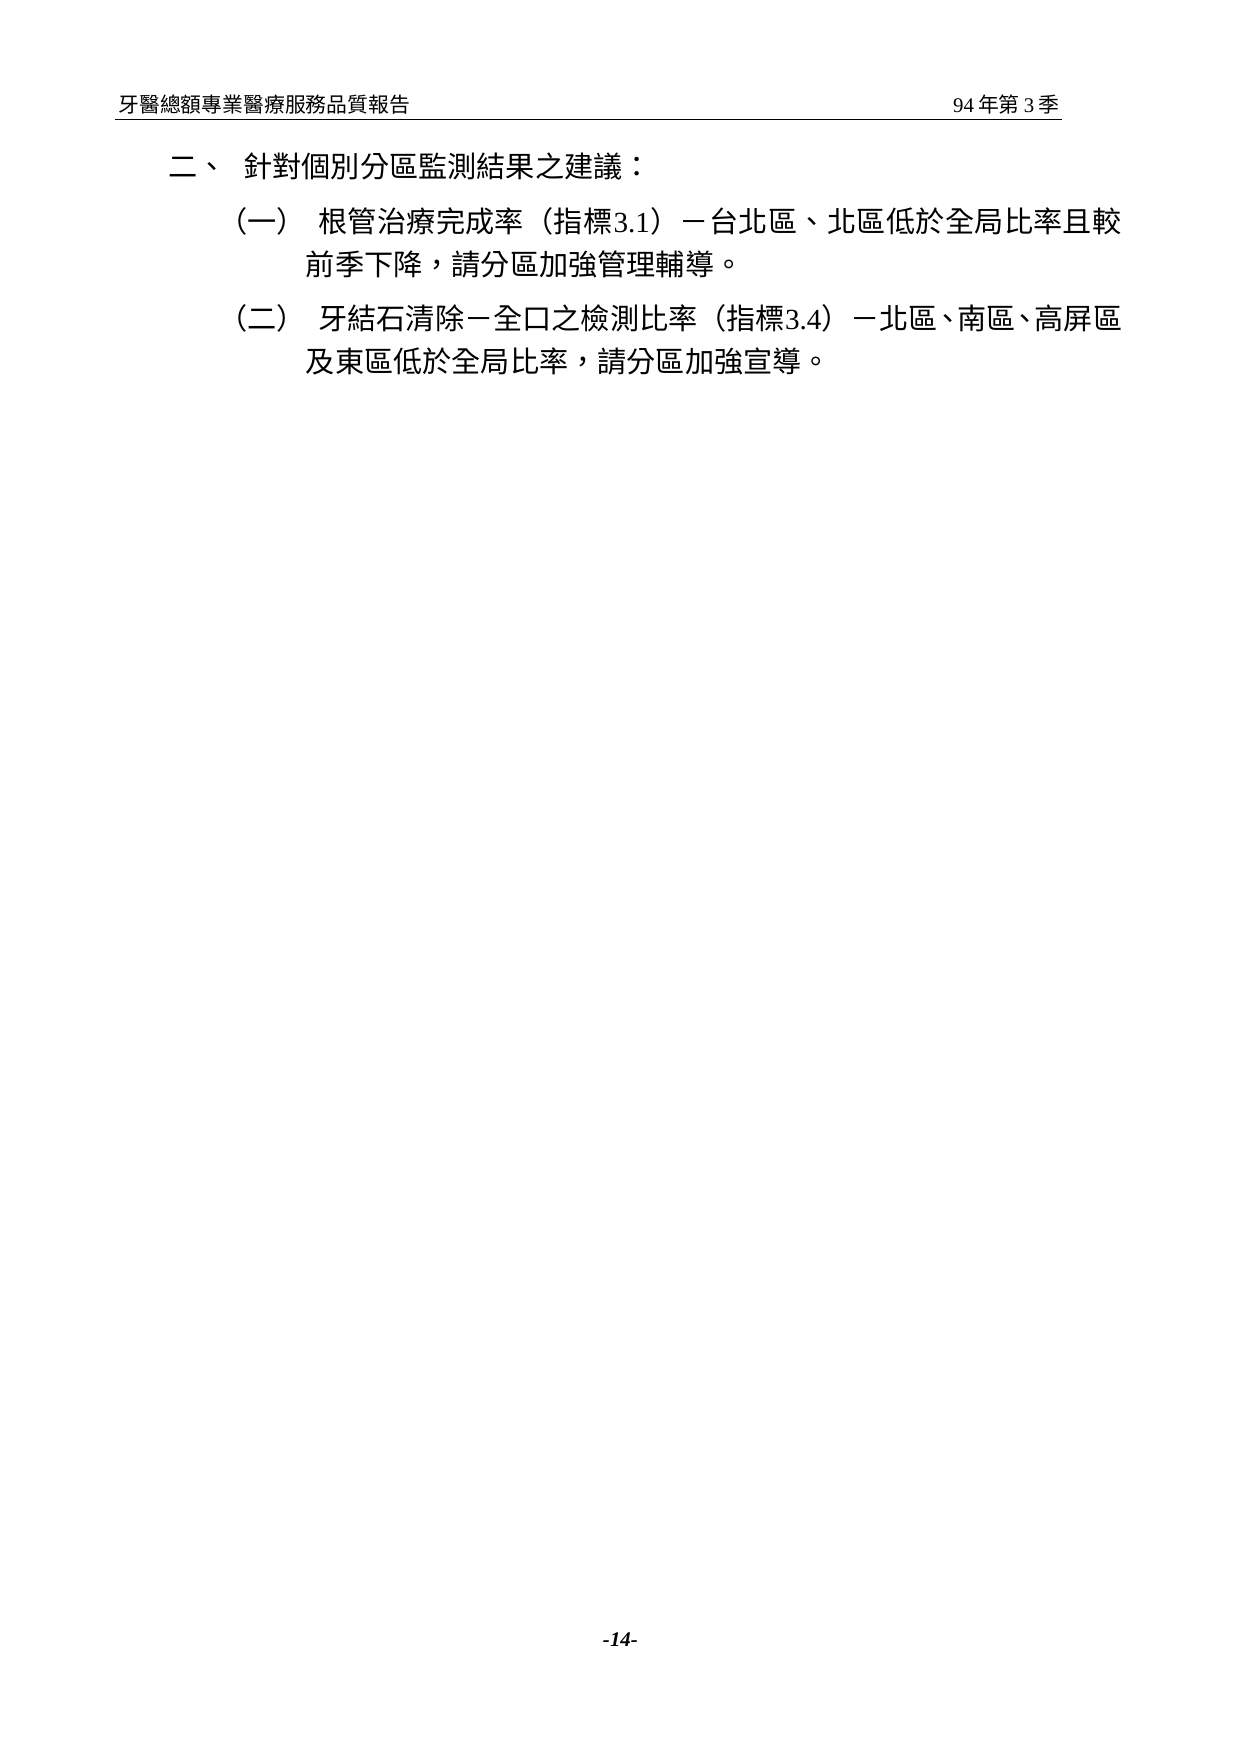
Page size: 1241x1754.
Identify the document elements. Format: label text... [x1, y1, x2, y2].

list 針對個別分區監測結果之建議： [168, 144, 1122, 186]
list 根管治療完成率（指標3.1）－台北區、北區低於全局比率且較前季下降，請分區加強管理輔導。 [218, 199, 1122, 283]
list 牙結石清除－全口之檢測比率（指標3.4）－北區、南區、高屏區及東區低於全局比率，請分區加強宣導。 [218, 296, 1122, 380]
